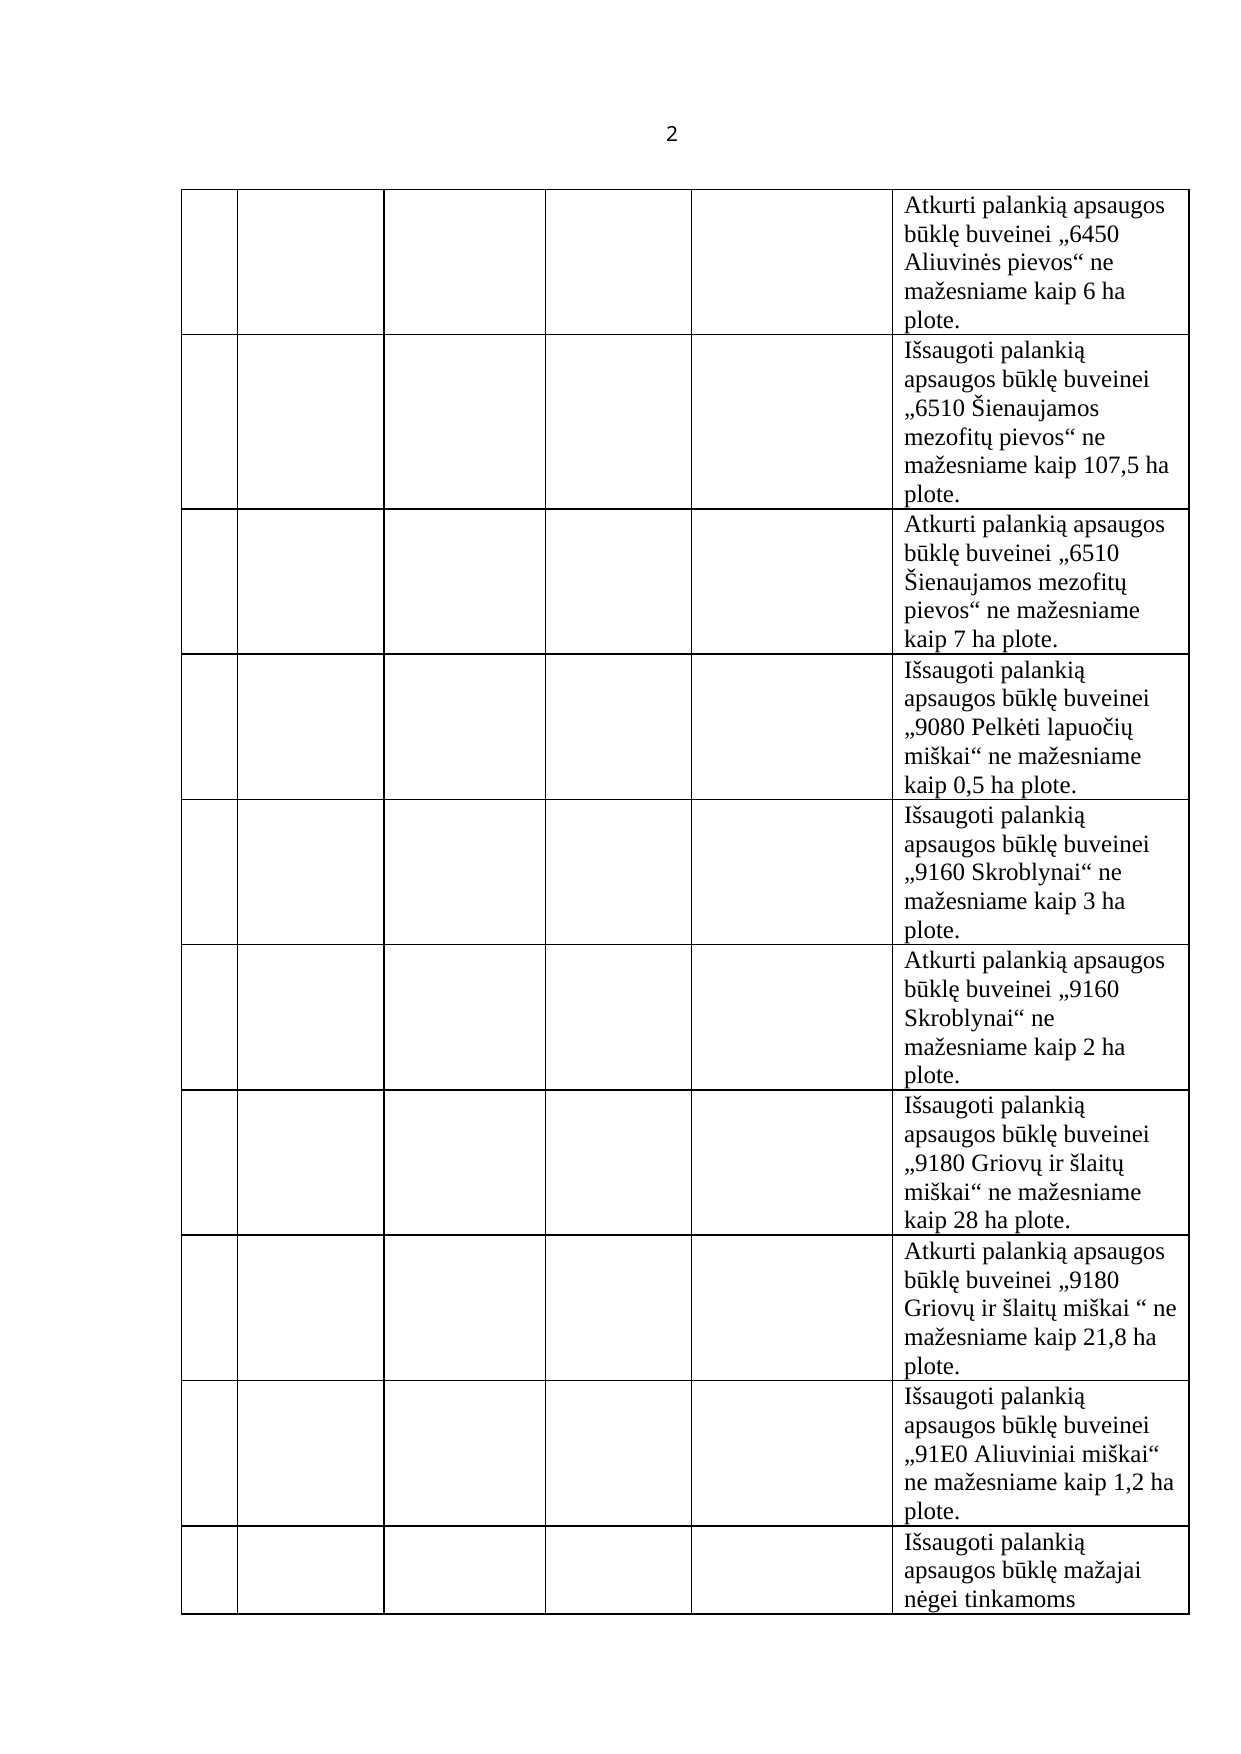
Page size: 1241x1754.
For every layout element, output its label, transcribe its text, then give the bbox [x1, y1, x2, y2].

table_cell [238, 335, 383, 508]
table_cell [182, 510, 237, 653]
table_cell [182, 945, 237, 1089]
table_cell [692, 1236, 892, 1380]
table_cell Atkurti palankią apsaugos būklę buveinei „6450 Aliuvinės pievos“ ne mažesniame kaip 6 ha plote. [893, 190, 1188, 334]
table_cell [692, 800, 892, 944]
table_cell [238, 800, 383, 944]
table_cell Atkurti palankią apsaugos būklę buveinei „9160 Skroblynai“ ne mažesniame kaip 2 ha plote. [893, 945, 1188, 1089]
table_cell [692, 1091, 892, 1234]
table_cell [385, 510, 545, 653]
table_cell [546, 190, 691, 334]
table_cell [182, 800, 237, 944]
table_cell [385, 1091, 545, 1234]
table_cell [182, 1381, 237, 1525]
table_cell [546, 800, 691, 944]
table_cell Atkurti palankią apsaugos būklę buveinei „9180 Griovų ir šlaitų miškai “ ne mažesniame kaip 21,8 ha plote. [893, 1236, 1188, 1380]
table_cell Išsaugoti palankią apsaugos būklę buveinei „9160 Skroblynai“ ne mažesniame kaip 3 ha plote. [893, 800, 1188, 944]
table_cell [546, 1381, 691, 1525]
table_cell [385, 655, 545, 798]
table_cell [385, 190, 545, 334]
table_cell [238, 945, 383, 1089]
table_cell [692, 510, 892, 653]
table_cell [182, 1236, 237, 1380]
table_cell [546, 1527, 691, 1613]
table_cell [692, 655, 892, 798]
table_cell [182, 1091, 237, 1234]
table_cell [692, 335, 892, 508]
table_cell [238, 1091, 383, 1234]
table_cell [546, 510, 691, 653]
table_cell [385, 335, 545, 508]
table_cell [385, 945, 545, 1089]
table_cell [182, 335, 237, 508]
table_cell [385, 1527, 545, 1613]
table_cell Išsaugoti palankią apsaugos būklę buveinei „9080 Pelkėti lapuočių miškai“ ne mažesniame kaip 0,5 ha plote. [893, 655, 1188, 798]
table_cell [692, 1527, 892, 1613]
table_cell [238, 510, 383, 653]
table_cell [385, 1236, 545, 1380]
table_cell Išsaugoti palankią apsaugos būklę buveinei „91E0 Aliuviniai miškai“ ne mažesniame kaip 1,2 ha plote. [893, 1381, 1188, 1525]
table_cell [238, 1381, 383, 1525]
table_cell [238, 1527, 383, 1613]
table_cell [692, 945, 892, 1089]
table_cell [238, 655, 383, 798]
table_cell [692, 190, 892, 334]
table_cell [238, 190, 383, 334]
table_cell [182, 1527, 237, 1613]
table_cell [182, 655, 237, 798]
table_cell [182, 190, 237, 334]
table_cell [546, 945, 691, 1089]
table_cell [546, 1091, 691, 1234]
table_cell Išsaugoti palankią apsaugos būklę mažajai nėgei tinkamoms [893, 1527, 1188, 1613]
table_cell [692, 1381, 892, 1525]
table_cell Išsaugoti palankią apsaugos būklę buveinei „9180 Griovų ir šlaitų miškai“ ne mažesniame kaip 28 ha plote. [893, 1091, 1188, 1234]
table_cell Atkurti palankią apsaugos būklę buveinei „6510 Šienaujamos mezofitų pievos“ ne mažesniame kaip 7 ha plote. [893, 510, 1188, 653]
table_cell [385, 800, 545, 944]
table_cell [546, 1236, 691, 1380]
table_cell [546, 335, 691, 508]
table_cell Išsaugoti palankią apsaugos būklę buveinei „6510 Šienaujamos mezofitų pievos“ ne mažesniame kaip 107,5 ha plote. [893, 335, 1188, 508]
table_cell [238, 1236, 383, 1380]
table_cell [385, 1381, 545, 1525]
table_cell [546, 655, 691, 798]
